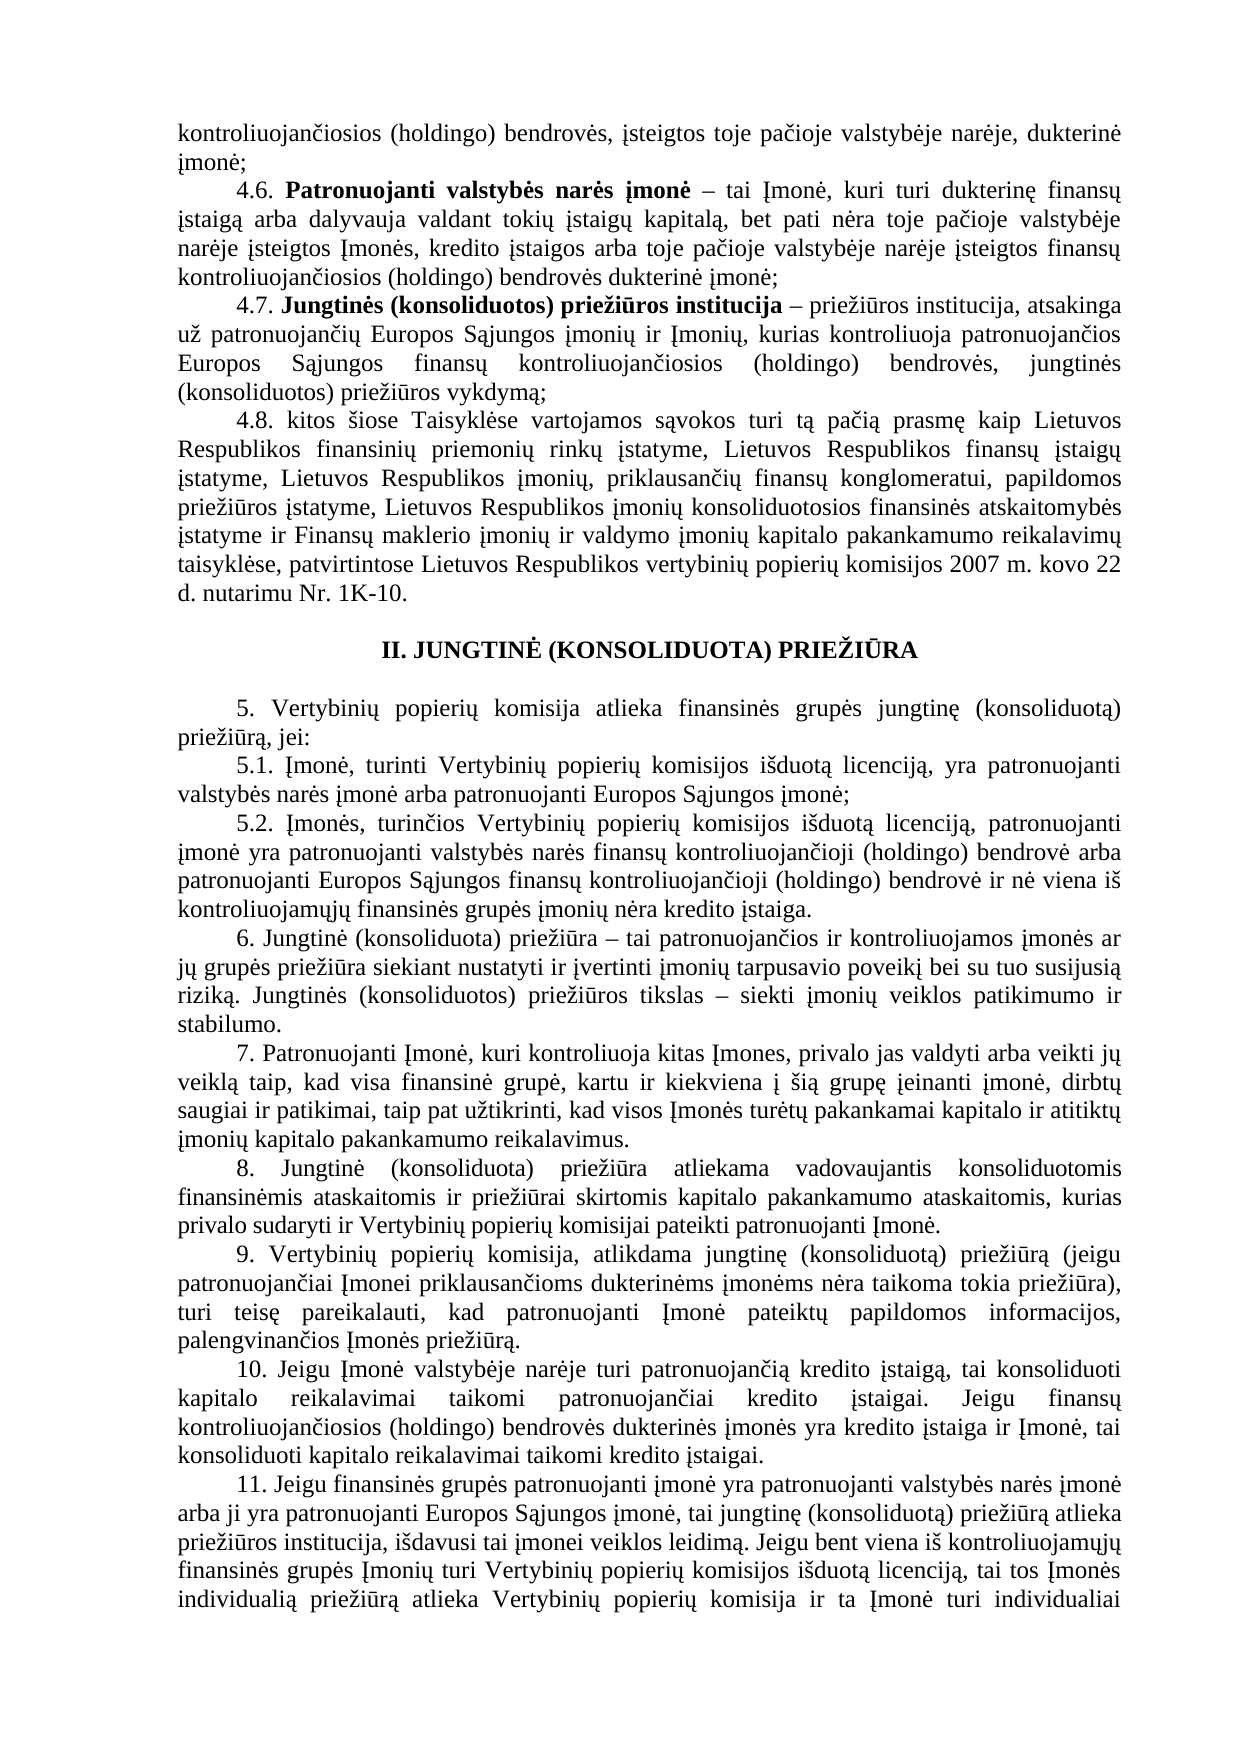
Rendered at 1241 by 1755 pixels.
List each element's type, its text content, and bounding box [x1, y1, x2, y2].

text 4.7. Jungtinės (konsoliduotos) priežiūros institucija – priežiūros institucija, atsakinga už patronuojančių Europos Sąjungos įmonių ir Įmonių, kurias kontroliuoja patronuojančios Europos Sąjungos finansų kontroliuojančiosios (holdingo) bendrovės, jungtinės (konsoliduotos) priežiūros vykdymą; [177, 291, 1122, 406]
text 6. Jungtinė (konsoliduota) priežiūra – tai patronuojančios ir kontroliuojamos įmonės ar jų grupės priežiūra siekiant nustatyti ir įvertinti įmonių tarpusavio poveikį bei su tuo susijusią riziką. Jungtinės (konsoliduotos) priežiūros tikslas – siekti įmonių veiklos patikimumo ir stabilumo. [177, 923, 1122, 1038]
text 10. Jeigu Įmonė valstybėje narėje turi patronuojančią kredito įstaigą, tai konsoliduoti kapitalo reikalavimai taikomi patronuojančiai kredito įstaigai. Jeigu finansų kontroliuojančiosios (holdingo) bendrovės dukterinės įmonės yra kredito įstaiga ir Įmonė, tai konsoliduoti kapitalo reikalavimai taikomi kredito įstaigai. [177, 1354, 1122, 1469]
text 9. Vertybinių popierių komisija, atlikdama jungtinę (konsoliduotą) priežiūrą (jeigu patronuojančiai Įmonei priklausančioms dukterinėms įmonėms nėra taikoma tokia priežiūra), turi teisę pareikalauti, kad patronuojanti Įmonė pateiktų papildomos informacijos, palengvinančios Įmonės priežiūrą. [177, 1239, 1122, 1354]
text kontroliuojančiosios (holdingo) bendrovės, įsteigtos toje pačioje valstybėje narėje, dukterinė įmonė; [177, 118, 1122, 176]
text 4.6. Patronuojanti valstybės narės įmonė – tai Įmonė, kuri turi dukterinę finansų įstaigą arba dalyvauja valdant tokių įstaigų kapitalą, bet pati nėra toje pačioje valstybėje narėje įsteigtos Įmonės, kredito įstaigos arba toje pačioje valstybėje narėje įsteigtos finansų kontroliuojančiosios (holdingo) bendrovės dukterinė įmonė; [177, 176, 1122, 291]
text 4.8. kitos šiose Taisyklėse vartojamos sąvokos turi tą pačią prasmę kaip Lietuvos Respublikos finansinių priemonių rinkų įstatyme, Lietuvos Respublikos finansų įstaigų įstatyme, Lietuvos Respublikos įmonių, priklausančių finansų konglomeratui, papildomos priežiūros įstatyme, Lietuvos Respublikos įmonių konsoliduotosios finansinės atskaitomybės įstatyme ir Finansų maklerio įmonių ir valdymo įmonių kapitalo pakankamumo reikalavimų taisyklėse, patvirtintose Lietuvos Respublikos vertybinių popierių komisijos 2007 m. kovo 22 d. nutarimu Nr. 1K-10. [177, 406, 1122, 607]
text 11. Jeigu finansinės grupės patronuojanti įmonė yra patronuojanti valstybės narės įmonė arba ji yra patronuojanti Europos Sąjungos įmonė, tai jungtinę (konsoliduotą) priežiūrą atlieka priežiūros institucija, išdavusi tai įmonei veiklos leidimą. Jeigu bent viena iš kontroliuojamųjų finansinės grupės Įmonių turi Vertybinių popierių komisijos išduotą licenciją, tai tos Įmonės individualią priežiūrą atlieka Vertybinių popierių komisija ir ta Įmonė turi individualiai [177, 1469, 1122, 1613]
text 5. Vertybinių popierių komisija atlieka finansinės grupės jungtinę (konsoliduotą) priežiūrą, jei: [177, 693, 1122, 751]
text II. JUNGTINĖ (KONSOLIDUOTA) PRIEŽIŪRA [177, 636, 1122, 664]
text 7. Patronuojanti Įmonė, kuri kontroliuoja kitas Įmones, privalo jas valdyti arba veikti jų veiklą taip, kad visa finansinė grupė, kartu ir kiekviena į šią grupę įeinanti įmonė, dirbtų saugiai ir patikimai, taip pat užtikrinti, kad visos Įmonės turėtų pakankamai kapitalo ir atitiktų įmonių kapitalo pakankamumo reikalavimus. [177, 1038, 1122, 1153]
text 5.2. Įmonės, turinčios Vertybinių popierių komisijos išduotą licenciją, patronuojanti įmonė yra patronuojanti valstybės narės finansų kontroliuojančioji (holdingo) bendrovė arba patronuojanti Europos Sąjungos finansų kontroliuojančioji (holdingo) bendrovė ir nė viena iš kontroliuojamųjų finansinės grupės įmonių nėra kredito įstaiga. [177, 808, 1122, 923]
text 8. Jungtinė (konsoliduota) priežiūra atliekama vadovaujantis konsoliduotomis finansinėmis ataskaitomis ir priežiūrai skirtomis kapitalo pakankamumo ataskaitomis, kurias privalo sudaryti ir Vertybinių popierių komisijai pateikti patronuojanti Įmonė. [177, 1153, 1122, 1239]
text 5.1. Įmonė, turinti Vertybinių popierių komisijos išduotą licenciją, yra patronuojanti valstybės narės įmonė arba patronuojanti Europos Sąjungos įmonė; [177, 751, 1122, 808]
